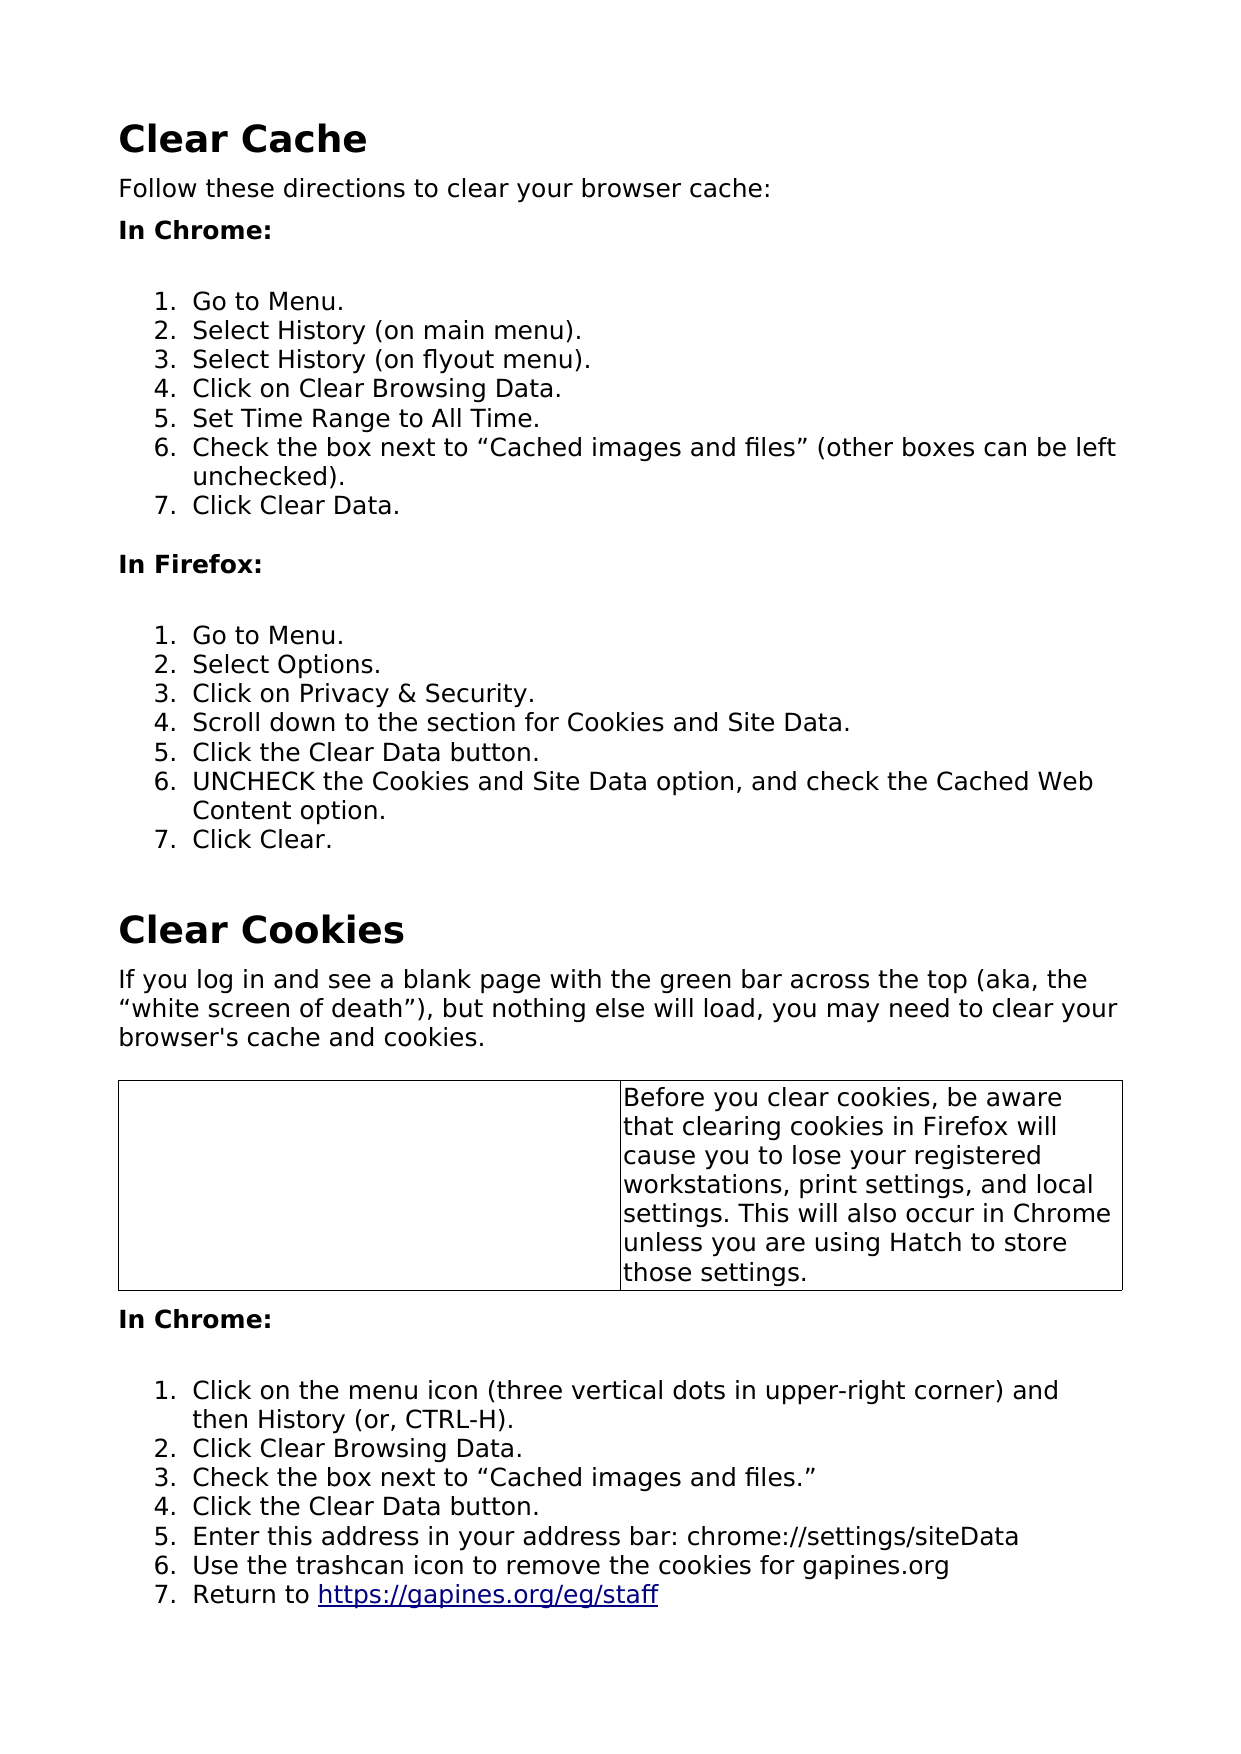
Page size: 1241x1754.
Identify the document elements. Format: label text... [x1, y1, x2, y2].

list Return to https://gapines.org/eg/staff [177, 1580, 1122, 1609]
table_header [119, 1081, 620, 1290]
list Click on Clear Browsing Data. [177, 374, 1122, 404]
list Select History (on main menu). [177, 316, 1122, 345]
list Check the box next to “Cached images and files” (other boxes can be left unchecked). [177, 433, 1122, 491]
text If you log in and see a blank page with the green bar across the top (aka, the “white screen of death”), but nothing else will load, you may need to clear your browser's cache and cookies. [118, 965, 1122, 1052]
list Go to Menu. [177, 287, 1122, 316]
text In Firefox: [118, 550, 1122, 579]
list Click the Clear Data button. [177, 1493, 1122, 1522]
text Follow these directions to clear your browser cache: [118, 174, 1122, 203]
list Select History (on flyout menu). [177, 345, 1122, 374]
text In Chrome: [118, 1305, 1122, 1334]
list Set Time Range to All Time. [177, 404, 1122, 433]
list Enter this address in your address bar: chrome://settings/siteData [177, 1522, 1122, 1551]
list Click Clear Data. [177, 491, 1122, 520]
list Click Clear Browsing Data. [177, 1434, 1122, 1463]
subtitle Clear Cookies [118, 909, 1122, 952]
list Click on Privacy & Security. [177, 679, 1122, 708]
table_header Before you clear cookies, be aware that clearing cookies in Firefox will cause you to lose your registered workstations, print settings, and local settings. This will also occur in Chrome unless you are using Hatch to store those settings. [621, 1081, 1122, 1290]
text In Chrome: [118, 216, 1122, 245]
list Go to Menu. [177, 621, 1122, 650]
subtitle Clear Cache [118, 118, 1122, 162]
list Click Clear. [177, 825, 1122, 854]
list Use the trashcan icon to remove the cookies for gapines.org [177, 1551, 1122, 1580]
list Click on the menu icon (three vertical dots in upper-right corner) and then History (or, CTRL-H). [177, 1376, 1122, 1434]
list Check the box next to “Cached images and files.” [177, 1463, 1122, 1493]
list UNCHECK the Cookies and Site Data option, and check the Cached Web Content option. [177, 767, 1122, 825]
list Scroll down to the section for Cookies and Site Data. [177, 708, 1122, 738]
list Click the Clear Data button. [177, 738, 1122, 767]
list Select Options. [177, 650, 1122, 679]
